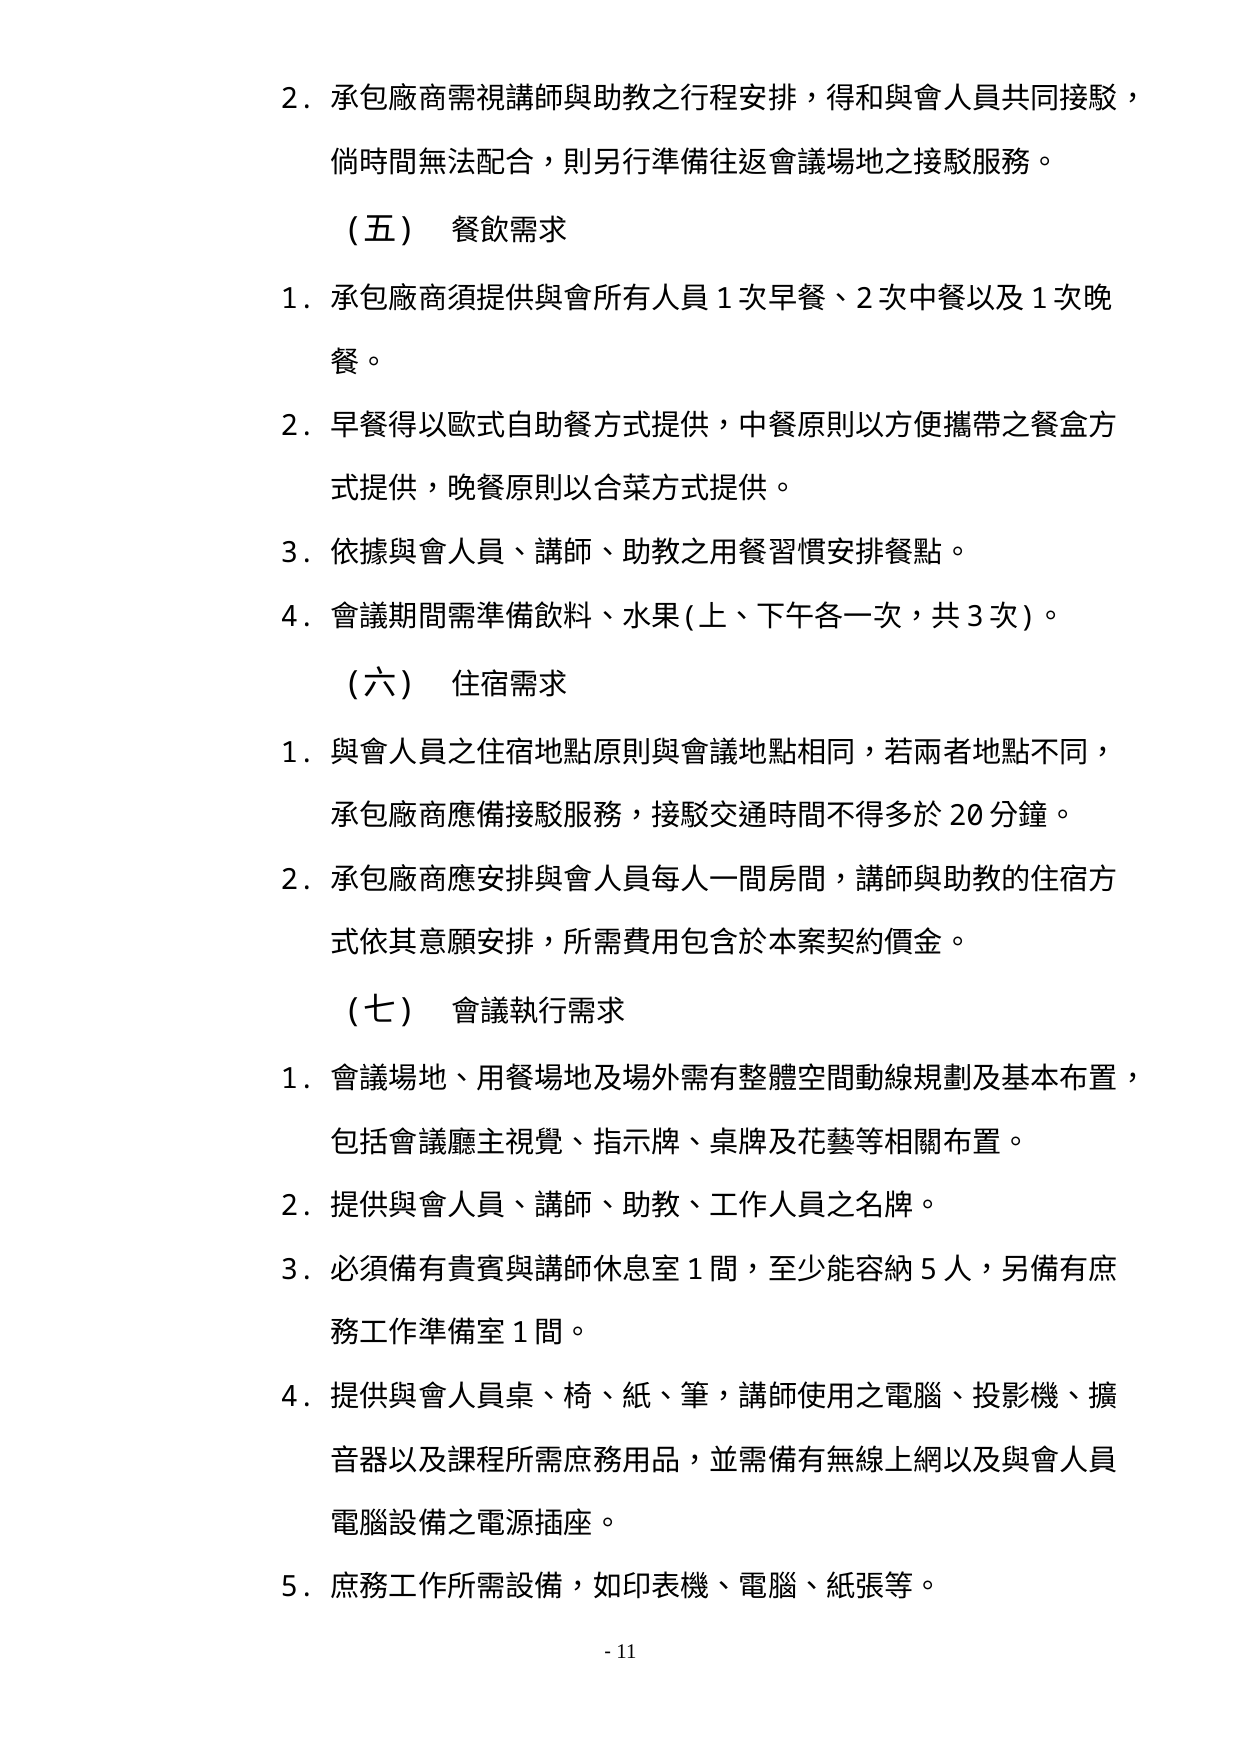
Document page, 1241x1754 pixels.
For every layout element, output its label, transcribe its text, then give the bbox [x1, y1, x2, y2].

list 餐飲需求 [343, 202, 1122, 250]
list 提供與會人員桌、椅、紙、筆，講師使用之電腦、投影機、擴音器以及課程所需庶務用品，並需備有無線上網以及與會人員電腦設備之電源插座。 [280, 1372, 1122, 1542]
list 承包廠商應安排與會人員每人一間房間，講師與助教的住宿方式依其意願安排，所需費用包含於本案契約價金。 [280, 855, 1122, 961]
list 會議執行需求 [343, 982, 1122, 1031]
list 早餐得以歐式自助餐方式提供，中餐原則以方便攜帶之餐盒方式提供，晚餐原則以合菜方式提供。 [280, 402, 1122, 507]
list 提供與會人員、講師、助教、工作人員之名牌。 [280, 1182, 1122, 1224]
list 會議期間需準備飲料、水果(上、下午各一次，共3次)。 [280, 592, 1122, 634]
list 承包廠商需視講師與助教之行程安排，得和與會人員共同接駁，倘時間無法配合，則另行準備往返會議場地之接駁服務。 [280, 75, 1122, 181]
list 庶務工作所需設備，如印表機、電腦、紙張等。 [280, 1563, 1122, 1605]
list 住宿需求 [343, 656, 1122, 704]
list 依據與會人員、講師、助教之用餐習慣安排餐點。 [280, 528, 1122, 571]
list 承包廠商須提供與會所有人員1次早餐、2次中餐以及1次晚餐。 [280, 274, 1122, 380]
list 與會人員之住宿地點原則與會議地點相同，若兩者地點不同，承包廠商應備接駁服務，接駁交通時間不得多於20分鐘。 [280, 728, 1122, 834]
list 必須備有貴賓與講師休息室1間，至少能容納5人，另備有庶務工作準備室1間。 [280, 1245, 1122, 1351]
list 會議場地、用餐場地及場外需有整體空間動線規劃及基本布置，包括會議廳主視覺、指示牌、桌牌及花藝等相關布置。 [280, 1055, 1122, 1161]
